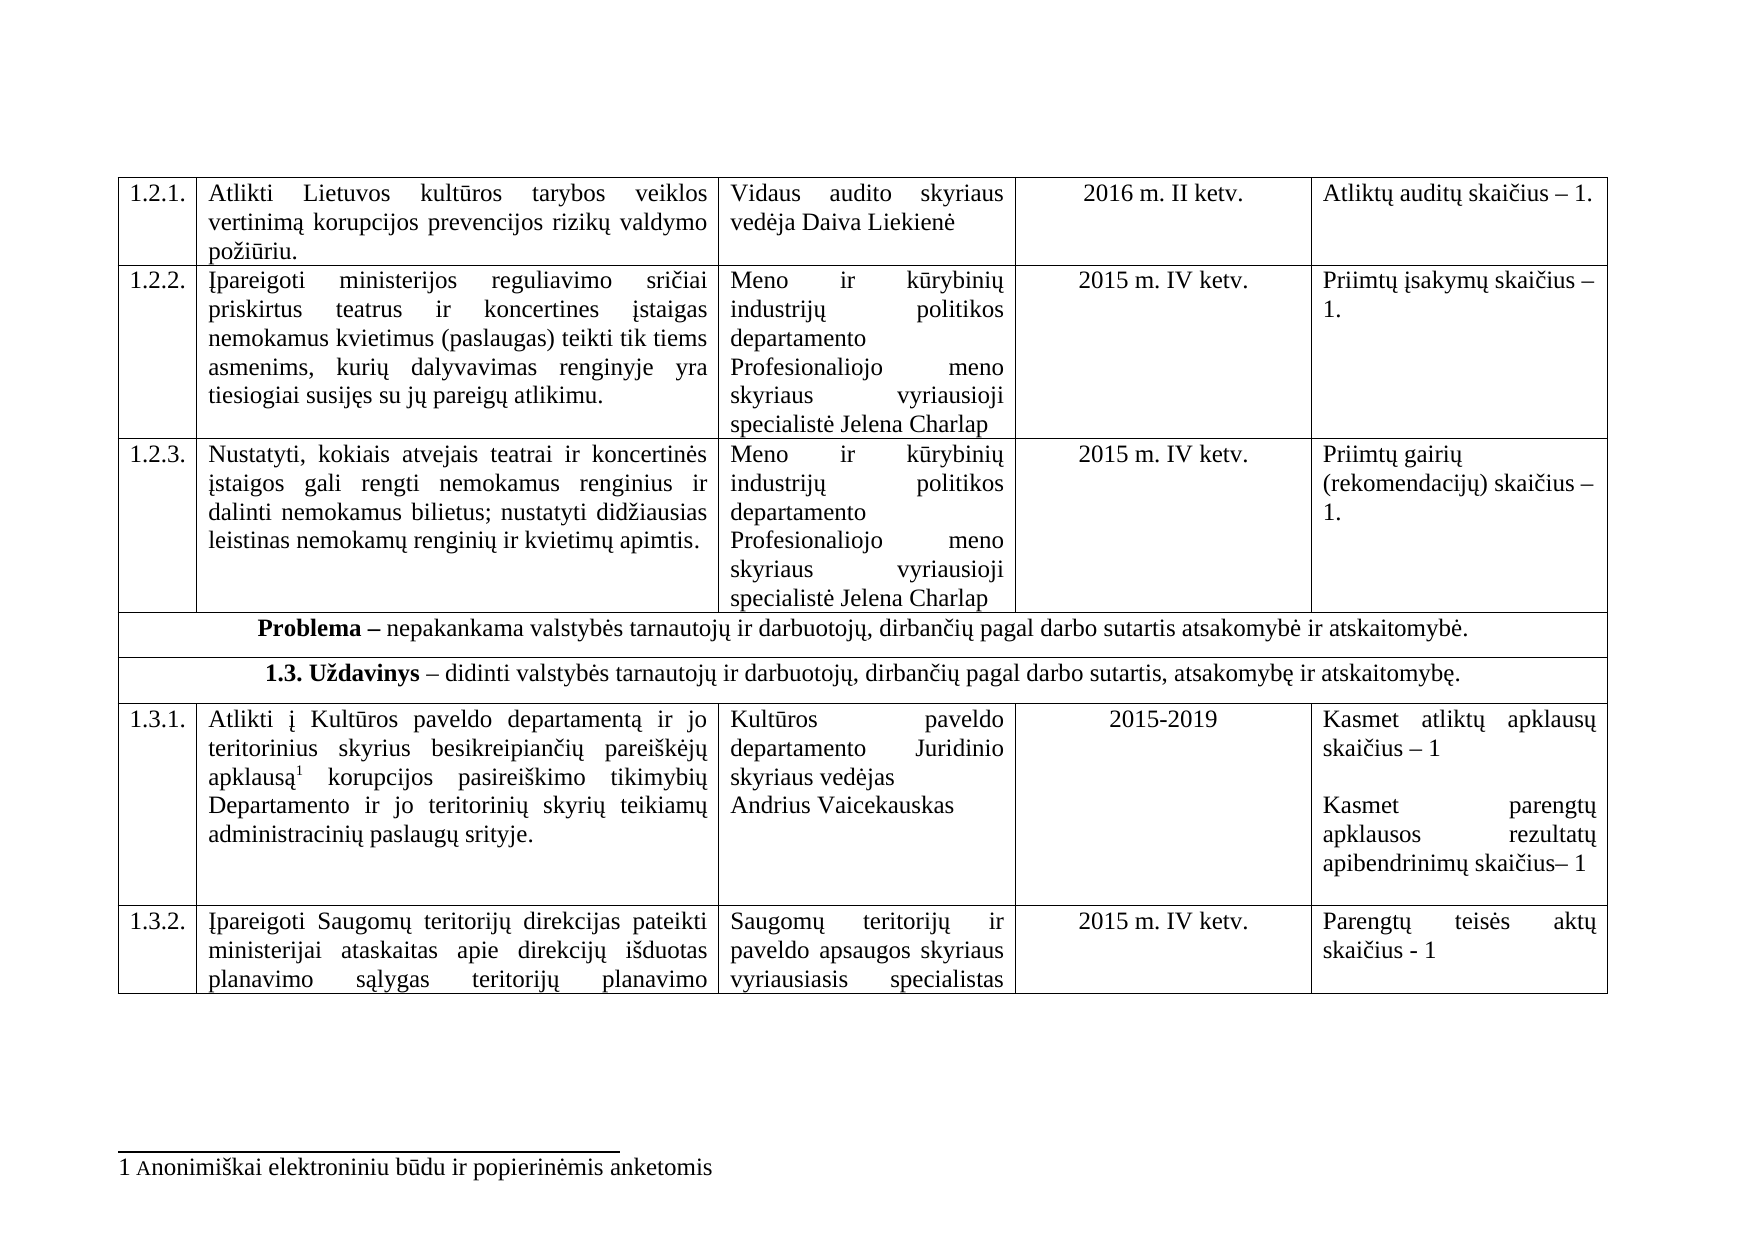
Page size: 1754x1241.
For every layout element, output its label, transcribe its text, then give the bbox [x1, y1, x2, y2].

table_cell Atliktų auditų skaičius – 1. [1312, 178, 1607, 264]
table_cell Įpareigoti ministerijos reguliavimo sričiai priskirtus teatrus ir koncertines įstaigas nemokamus kvietimus (paslaugas) teikti tik tiems asmenims, kurių dalyvavimas renginyje yra tiesiogiai susijęs su jų pareigų atlikimu. [197, 266, 718, 438]
table_cell 1.2.2. [119, 266, 196, 438]
table_cell 2015 m. IV ketv. [1016, 266, 1311, 438]
table_cell 1.3.1. [119, 704, 196, 905]
table_cell Saugomų teritorijų ir paveldo apsaugos skyriaus vyriausiasis specialistas [719, 906, 1015, 993]
table_cell 1.2.3. [119, 439, 196, 612]
table_cell Vidaus audito skyriaus vedėja Daiva Liekienė [719, 178, 1015, 264]
table_cell Atlikti Lietuvos kultūros tarybos veiklos vertinimą korupcijos prevencijos rizikų valdymo požiūriu. [197, 178, 718, 264]
table_cell 2015 m. IV ketv. [1016, 906, 1311, 993]
table_cell 2015-2019 [1016, 704, 1311, 905]
table_cell Priimtų įsakymų skaičius – 1. [1312, 266, 1607, 438]
table_cell Meno ir kūrybinių industrijų politikos departamento Profesionaliojo meno skyriaus vyriausioji specialistė Jelena Charlap [719, 266, 1015, 438]
table_cell Priimtų gairių (rekomendacijų) skaičius – 1. [1312, 439, 1607, 612]
table_cell Parengtų teisės aktų skaičius - 1 [1312, 906, 1607, 993]
table_cell 2015 m. IV ketv. [1016, 439, 1311, 612]
table_cell Kasmet atliktų apklausų skaičius – 1 Kasmet parengtų apklausos rezultatų apibendrinimų skaičius– 1 [1312, 704, 1607, 905]
table_cell Atlikti į Kultūros paveldo departamentą ir jo teritorinius skyrius besikreipiančių pareiškėjų apklausą korupcijos pasireiškimo tikimybių Departamento ir jo teritorinių skyrių teikiamų administracinių paslaugų srityje. [197, 704, 718, 905]
table_cell Problema – nepakankama valstybės tarnautojų ir darbuotojų, dirbančių pagal darbo sutartis atsakomybė ir atskaitomybė. [119, 613, 1607, 657]
table_cell Įpareigoti Saugomų teritorijų direkcijas pateikti ministerijai ataskaitas apie direkcijų išduotas planavimo sąlygas teritorijų planavimo [197, 906, 718, 993]
table_cell Kultūros paveldo departamento Juridinio skyriaus vedėjas Andrius Vaicekauskas [719, 704, 1015, 905]
table_cell 2016 m. II ketv. [1016, 178, 1311, 264]
table_cell 1.3.2. [119, 906, 196, 993]
table_cell Meno ir kūrybinių industrijų politikos departamento Profesionaliojo meno skyriaus vyriausioji specialistė Jelena Charlap [719, 439, 1015, 612]
table_cell 1.2.1. [119, 178, 196, 264]
table_cell 1.3. Uždavinys – didinti valstybės tarnautojų ir darbuotojų, dirbančių pagal darbo sutartis, atsakomybę ir atskaitomybę. [119, 658, 1607, 703]
table_cell Nustatyti, kokiais atvejais teatrai ir koncertinės įstaigos gali rengti nemokamus renginius ir dalinti nemokamus bilietus; nustatyti didžiausias leistinas nemokamų renginių ir kvietimų apimtis. [197, 439, 718, 612]
